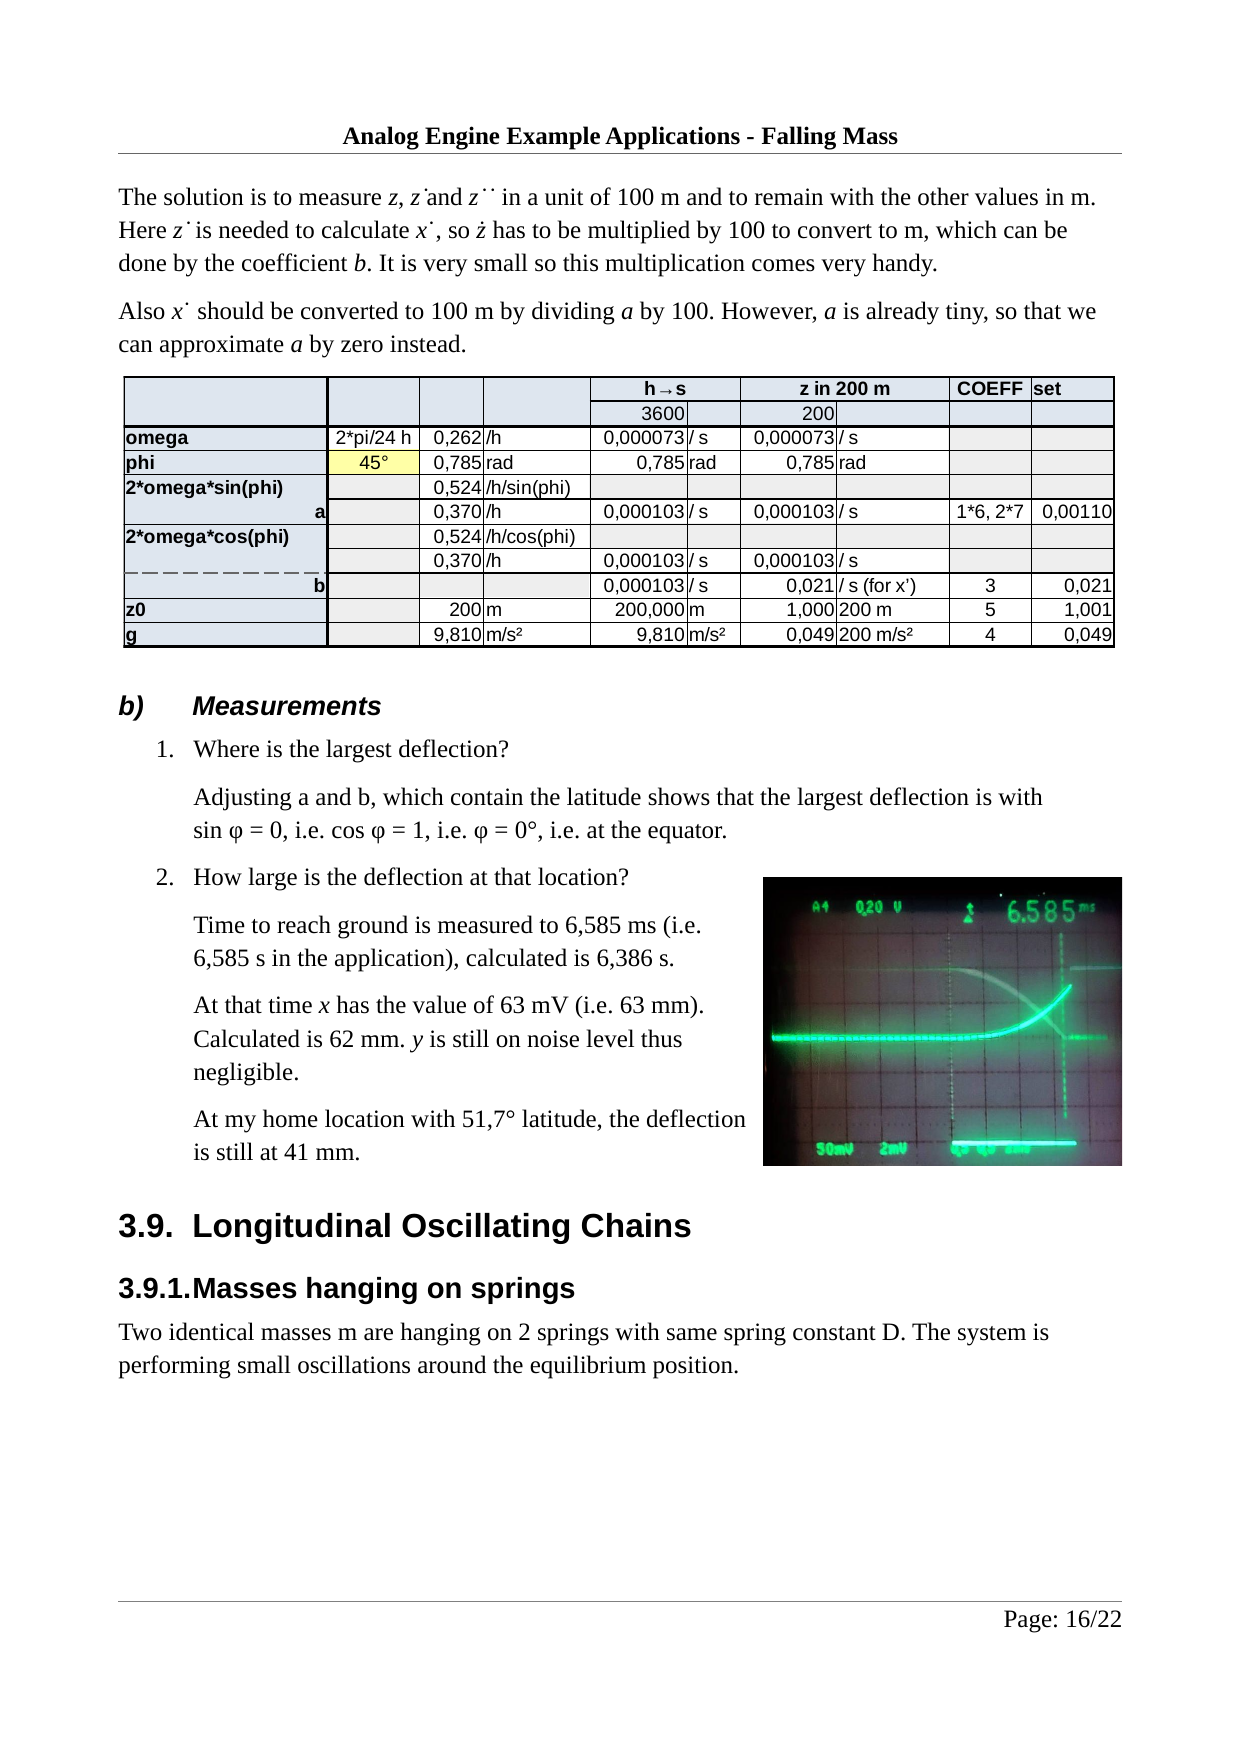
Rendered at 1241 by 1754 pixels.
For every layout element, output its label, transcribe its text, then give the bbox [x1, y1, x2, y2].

subtitle Masses hanging on springs [118, 1271, 1122, 1305]
list At that time x has the value of 63 mV (i.e. 63 mm). Calculated is 62 mm. y is still on noise level thus negligible. [156, 991, 763, 1085]
list Where is the largest deflection? [156, 734, 1122, 763]
text Two identical masses m are hanging on 2 springs with same spring constant D. The system is performing small oscillations around the equilibrium position. [118, 1317, 1122, 1379]
list Adjusting a and b, which contain the latitude shows that the largest deflection is with sin φ = 0, i.e. cos φ = 1, i.e. φ = 0°, i.e. at the equator. [156, 782, 1122, 843]
list Time to reach ground is measured to 6,585 ms (i.e. 6,585 s in the application), calculated is 6,386 s. [156, 910, 763, 972]
subtitle Longitudinal Oscillating Chains [118, 1206, 1122, 1244]
subtitle Measurements [118, 690, 1122, 722]
list How large is the deflection at that location? [156, 862, 1122, 891]
text Also x˙ should be converted to 100 m by dividing a by 100. However, a is already tiny, so that we can approximate a by zero instead. [118, 296, 1122, 358]
picture [763, 877, 1123, 1166]
text The solution is to measure z, ż and z˙˙ in a unit of 100 m and to remain with the other values in m. Here ż is needed to calculate x˙, so ż has to be multiplied by 100 to convert to m, which can be done by the coefficient b. It is very small so this multiplication comes very handy. [118, 182, 1122, 277]
list At my home location with 51,7° latitude, the deflection is still at 41 mm. [156, 1104, 763, 1166]
